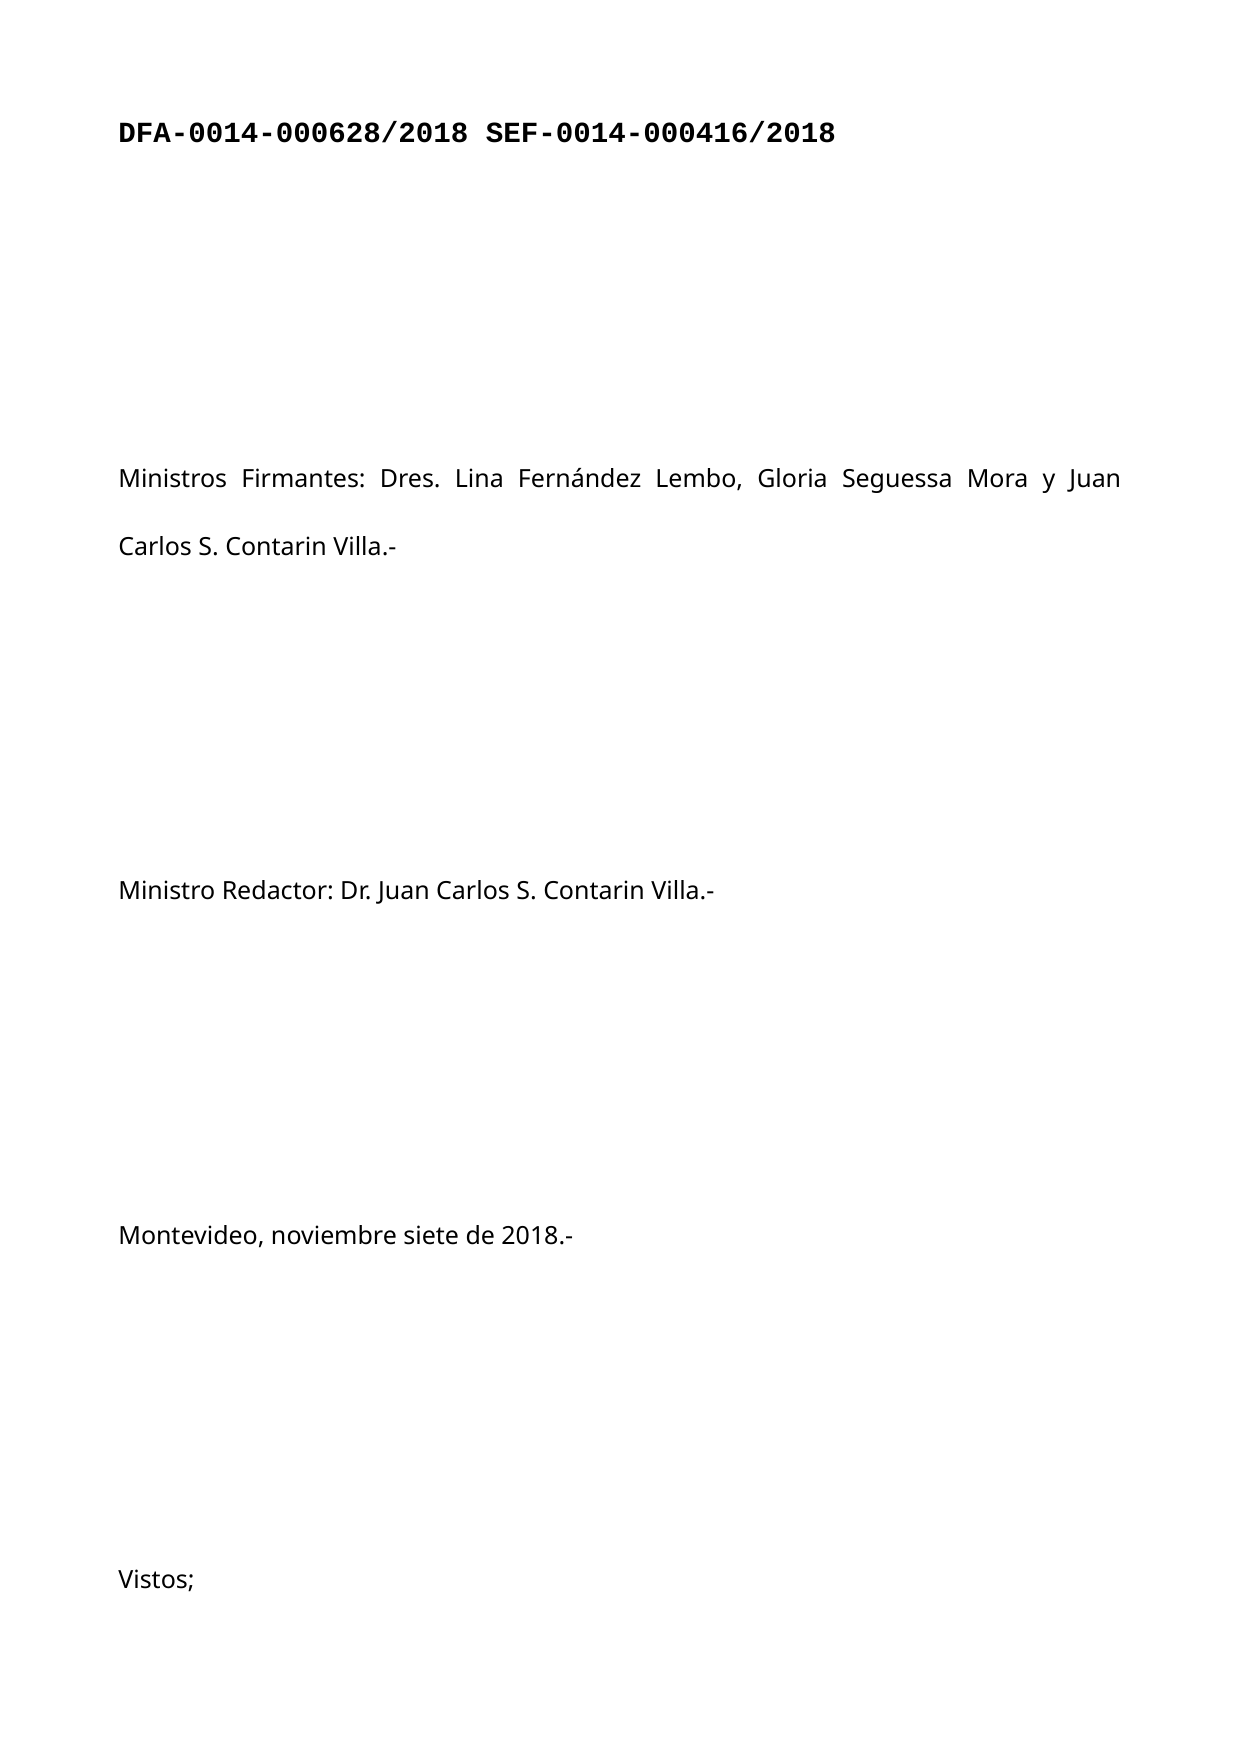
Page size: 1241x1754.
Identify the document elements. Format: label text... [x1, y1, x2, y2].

text Ministros Firmantes: Dres. Lina Fernández Lembo, Gloria Seguessa Mora y Juan Carlos S. Contarin Villa.- [118, 460, 1122, 563]
text DFA-0014-000628/2018 SEF-0014-000416/2018 [118, 118, 1122, 151]
text Vistos; [118, 1562, 1122, 1596]
text Montevideo, noviembre siete de 2018.- [118, 1217, 1122, 1251]
text Ministro Redactor: Dr. Juan Carlos S. Contarin Villa.- [118, 873, 1122, 907]
